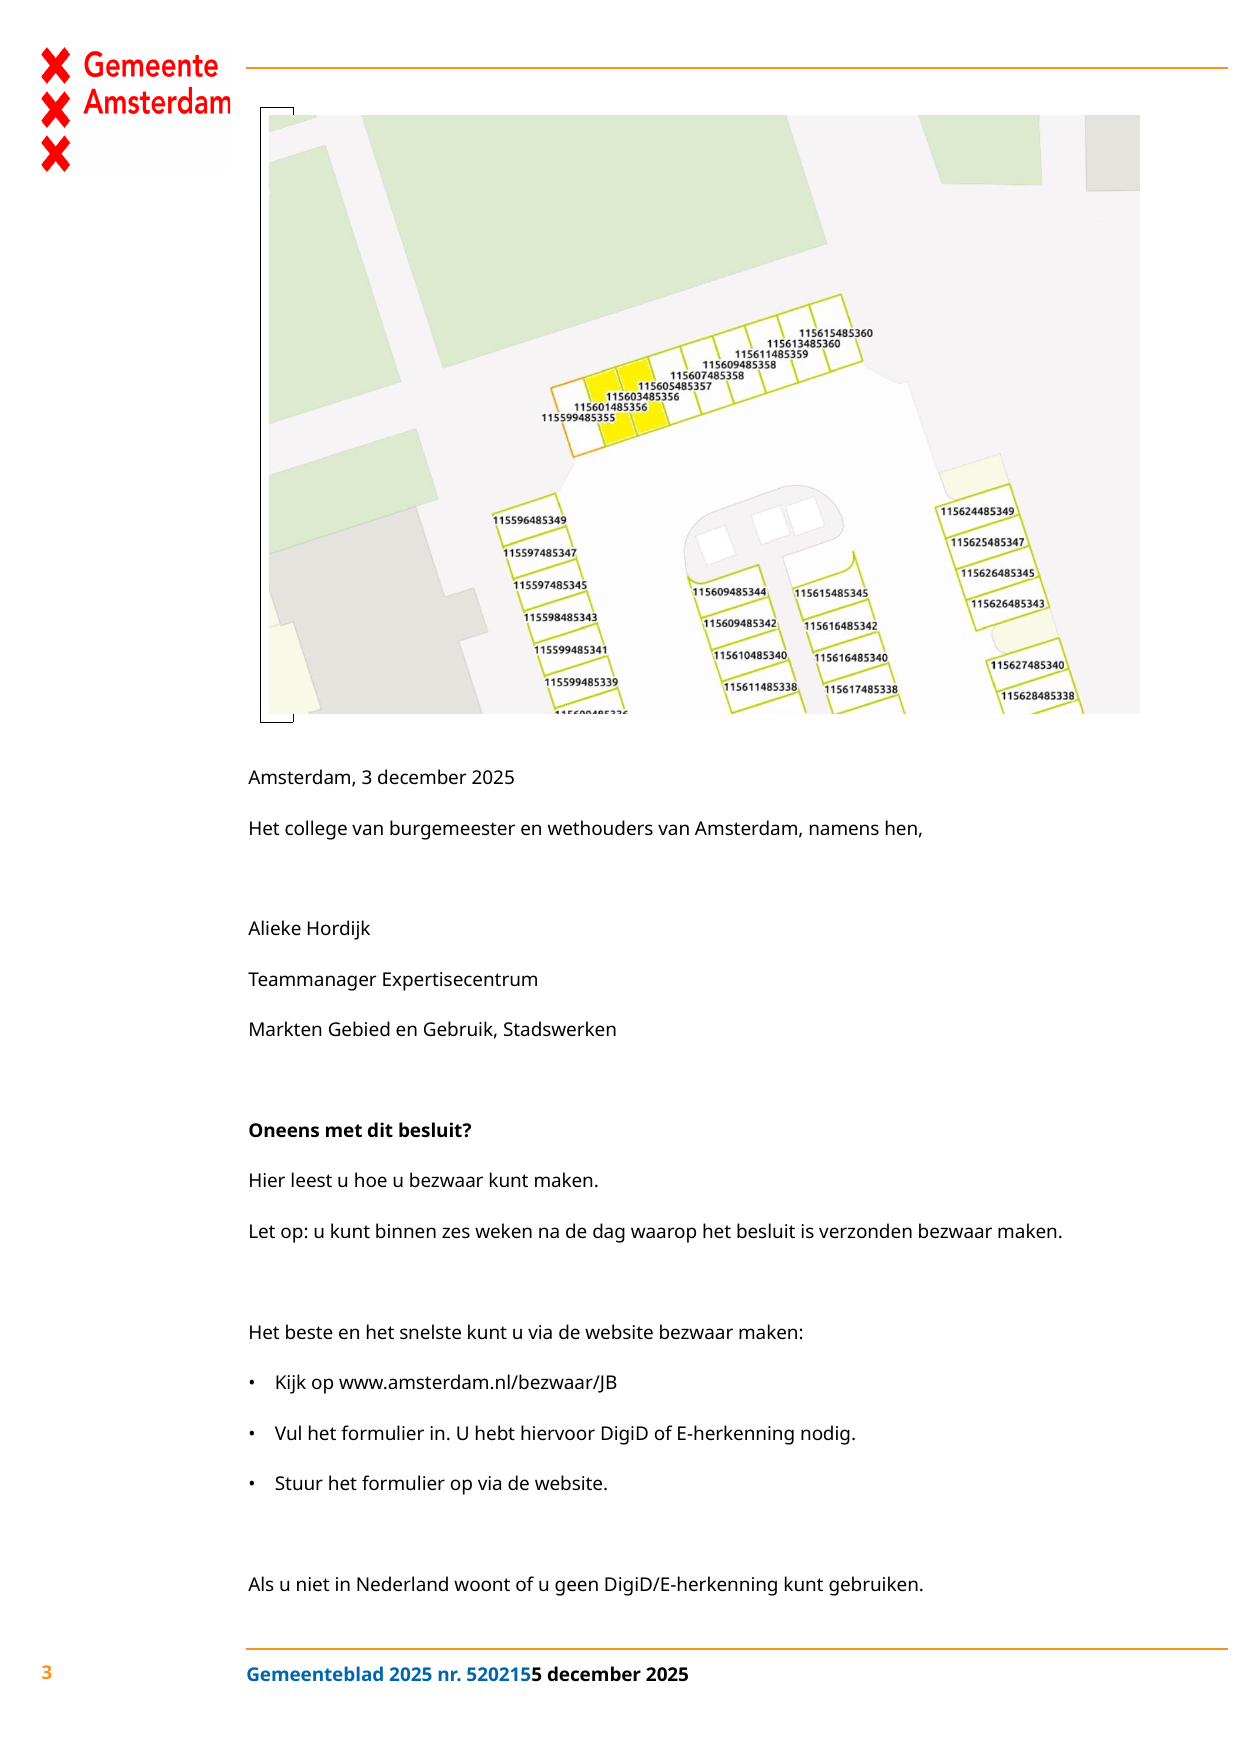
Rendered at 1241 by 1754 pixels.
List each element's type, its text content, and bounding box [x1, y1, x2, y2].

text Alieke Hordijk [248, 916, 1152, 941]
text Markten Gebied en Gebruik, Stadswerken [248, 1016, 1152, 1042]
text Hier leest u hoe u bezwaar kunt maken. [248, 1168, 1152, 1193]
text Oneens met dit besluit? [248, 1117, 1152, 1143]
text • Kijk op www.amsterdam.nl/bezwaar/JB [248, 1369, 1152, 1395]
text Als u niet in Nederland woont of u geen DigiD/E-herkenning kunt gebruiken. [248, 1571, 1152, 1597]
text • Stuur het formulier op via de website. [248, 1470, 1152, 1496]
text • Vul het formulier in. U hebt hiervoor DigiD of E-herkenning nodig. [248, 1420, 1152, 1446]
text Let op: u kunt binnen zes weken na de dag waarop het besluit is verzonden bezwaar maken. [248, 1218, 1152, 1244]
text Teammanager Expertisecentrum [248, 966, 1152, 992]
text Amsterdam, 3 december 2025 [248, 764, 1152, 790]
picture [41, 47, 231, 172]
text Het beste en het snelste kunt u via de website bezwaar maken: [248, 1319, 1152, 1345]
picture [268, 115, 1140, 714]
text Het college van burgemeester en wethouders van Amsterdam, namens hen, [248, 815, 1152, 841]
